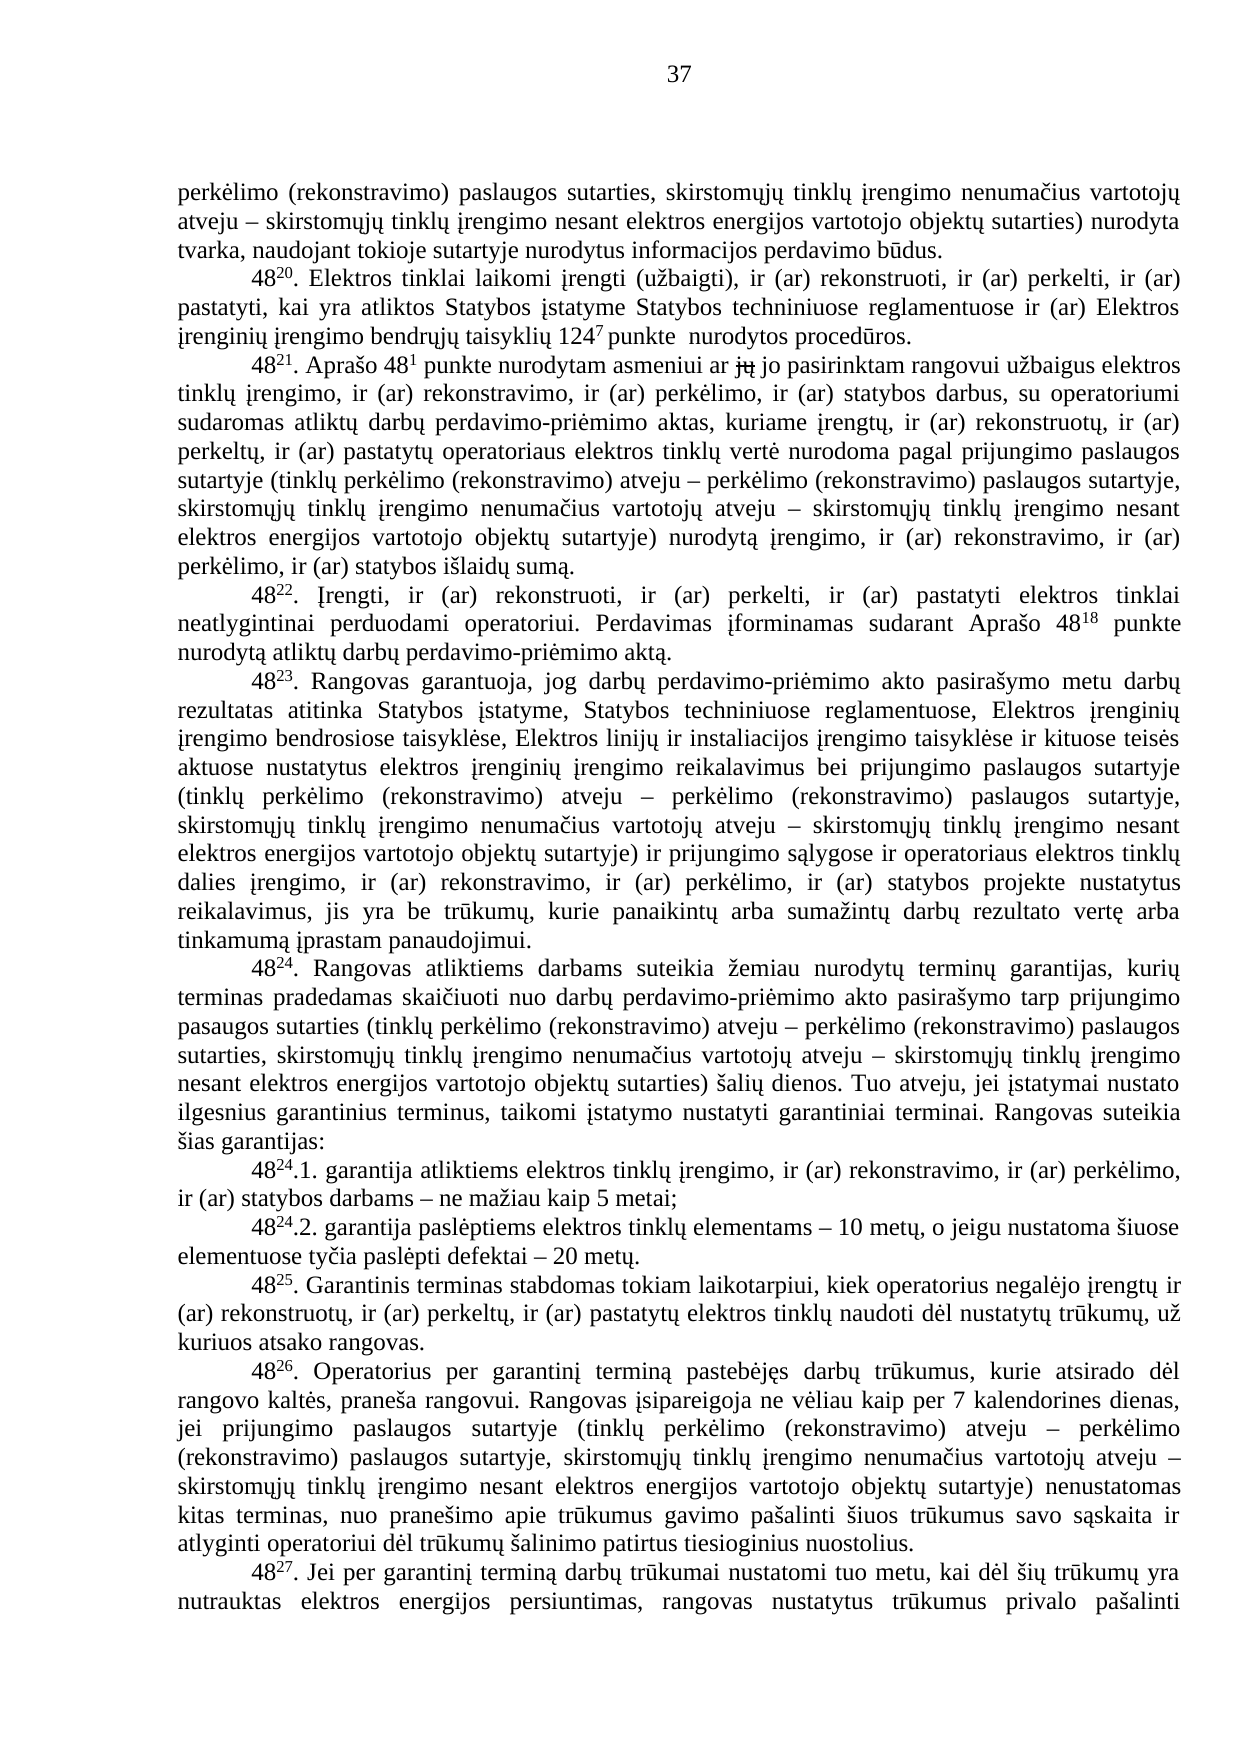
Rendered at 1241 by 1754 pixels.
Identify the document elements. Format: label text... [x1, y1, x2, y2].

text perkėlimo (rekonstravimo) paslaugos sutarties, skirstomųjų tinklų įrengimo nenumačius vartotojų atveju – skirstomųjų tinklų įrengimo nesant elektros energijos vartotojo objektų sutarties) nurodyta tvarka, naudojant tokioje sutartyje nurodytus informacijos perdavimo būdus. [177, 177, 1181, 263]
text 4820. Elektros tinklai laikomi įrengti (užbaigti), ir (ar) rekonstruoti, ir (ar) perkelti, ir (ar) pastatyti, kai yra atliktos Statybos įstatyme Statybos techniniuose reglamentuose ir (ar) Elektros įrenginių įrengimo bendrųjų taisyklių 1247 punkte nurodytos procedūros. [177, 263, 1181, 350]
text 4824.1. garantija atliktiems elektros tinklų įrengimo, ir (ar) rekonstravimo, ir (ar) perkėlimo, ir (ar) statybos darbams – ne mažiau kaip 5 metai; [177, 1155, 1181, 1212]
text 4825. Garantinis terminas stabdomas tokiam laikotarpiui, kiek operatorius negalėjo įrengtų ir (ar) rekonstruotų, ir (ar) perkeltų, ir (ar) pastatytų elektros tinklų naudoti dėl nustatytų trūkumų, už kuriuos atsako rangovas. [177, 1270, 1181, 1356]
text 4824. Rangovas atliktiems darbams suteikia žemiau nurodytų terminų garantijas, kurių terminas pradedamas skaičiuoti nuo darbų perdavimo-priėmimo akto pasirašymo tarp prijungimo pasaugos sutarties (tinklų perkėlimo (rekonstravimo) atveju – perkėlimo (rekonstravimo) paslaugos sutarties, skirstomųjų tinklų įrengimo nenumačius vartotojų atveju – skirstomųjų tinklų įrengimo nesant elektros energijos vartotojo objektų sutarties) šalių dienos. Tuo atveju, jei įstatymai nustato ilgesnius garantinius terminus, taikomi įstatymo nustatyti garantiniai terminai. Rangovas suteikia šias garantijas: [177, 953, 1181, 1155]
text 4824.2. garantija paslėptiems elektros tinklų elementams – 10 metų, o jeigu nustatoma šiuose elementuose tyčia paslėpti defektai – 20 metų. [177, 1212, 1181, 1270]
text 4821. Aprašo 481 punkte nurodytam asmeniui ar jų jo pasirinktam rangovui užbaigus elektros tinklų įrengimo, ir (ar) rekonstravimo, ir (ar) perkėlimo, ir (ar) statybos darbus, su operatoriumi sudaromas atliktų darbų perdavimo-priėmimo aktas, kuriame įrengtų, ir (ar) rekonstruotų, ir (ar) perkeltų, ir (ar) pastatytų operatoriaus elektros tinklų vertė nurodoma pagal prijungimo paslaugos sutartyje (tinklų perkėlimo (rekonstravimo) atveju – perkėlimo (rekonstravimo) paslaugos sutartyje, skirstomųjų tinklų įrengimo nenumačius vartotojų atveju – skirstomųjų tinklų įrengimo nesant elektros energijos vartotojo objektų sutartyje) nurodytą įrengimo, ir (ar) rekonstravimo, ir (ar) perkėlimo, ir (ar) statybos išlaidų sumą. [177, 350, 1181, 580]
text 4827. Jei per garantinį terminą darbų trūkumai nustatomi tuo metu, kai dėl šių trūkumų yra nutrauktas elektros energijos persiuntimas, rangovas nustatytus trūkumus privalo pašalinti [177, 1557, 1181, 1615]
text 4823. Rangovas garantuoja, jog darbų perdavimo-priėmimo akto pasirašymo metu darbų rezultatas atitinka Statybos įstatyme, Statybos techniniuose reglamentuose, Elektros įrenginių įrengimo bendrosiose taisyklėse, Elektros linijų ir instaliacijos įrengimo taisyklėse ir kituose teisės aktuose nustatytus elektros įrenginių įrengimo reikalavimus bei prijungimo paslaugos sutartyje (tinklų perkėlimo (rekonstravimo) atveju – perkėlimo (rekonstravimo) paslaugos sutartyje, skirstomųjų tinklų įrengimo nenumačius vartotojų atveju – skirstomųjų tinklų įrengimo nesant elektros energijos vartotojo objektų sutartyje) ir prijungimo sąlygose ir operatoriaus elektros tinklų dalies įrengimo, ir (ar) rekonstravimo, ir (ar) perkėlimo, ir (ar) statybos projekte nustatytus reikalavimus, jis yra be trūkumų, kurie panaikintų arba sumažintų darbų rezultato vertę arba tinkamumą įprastam panaudojimui. [177, 666, 1181, 953]
text 4822. Įrengti, ir (ar) rekonstruoti, ir (ar) perkelti, ir (ar) pastatyti elektros tinklai neatlygintinai perduodami operatoriui. Perdavimas įforminamas sudarant Aprašo 4818 punkte nurodytą atliktų darbų perdavimo-priėmimo aktą. [177, 580, 1181, 666]
text 4826. Operatorius per garantinį terminą pastebėjęs darbų trūkumus, kurie atsirado dėl rangovo kaltės, praneša rangovui. Rangovas įsipareigoja ne vėliau kaip per 7 kalendorines dienas, jei prijungimo paslaugos sutartyje (tinklų perkėlimo (rekonstravimo) atveju – perkėlimo (rekonstravimo) paslaugos sutartyje, skirstomųjų tinklų įrengimo nenumačius vartotojų atveju – skirstomųjų tinklų įrengimo nesant elektros energijos vartotojo objektų sutartyje) nenustatomas kitas terminas, nuo pranešimo apie trūkumus gavimo pašalinti šiuos trūkumus savo sąskaita ir atlyginti operatoriui dėl trūkumų šalinimo patirtus tiesioginius nuostolius. [177, 1356, 1181, 1557]
